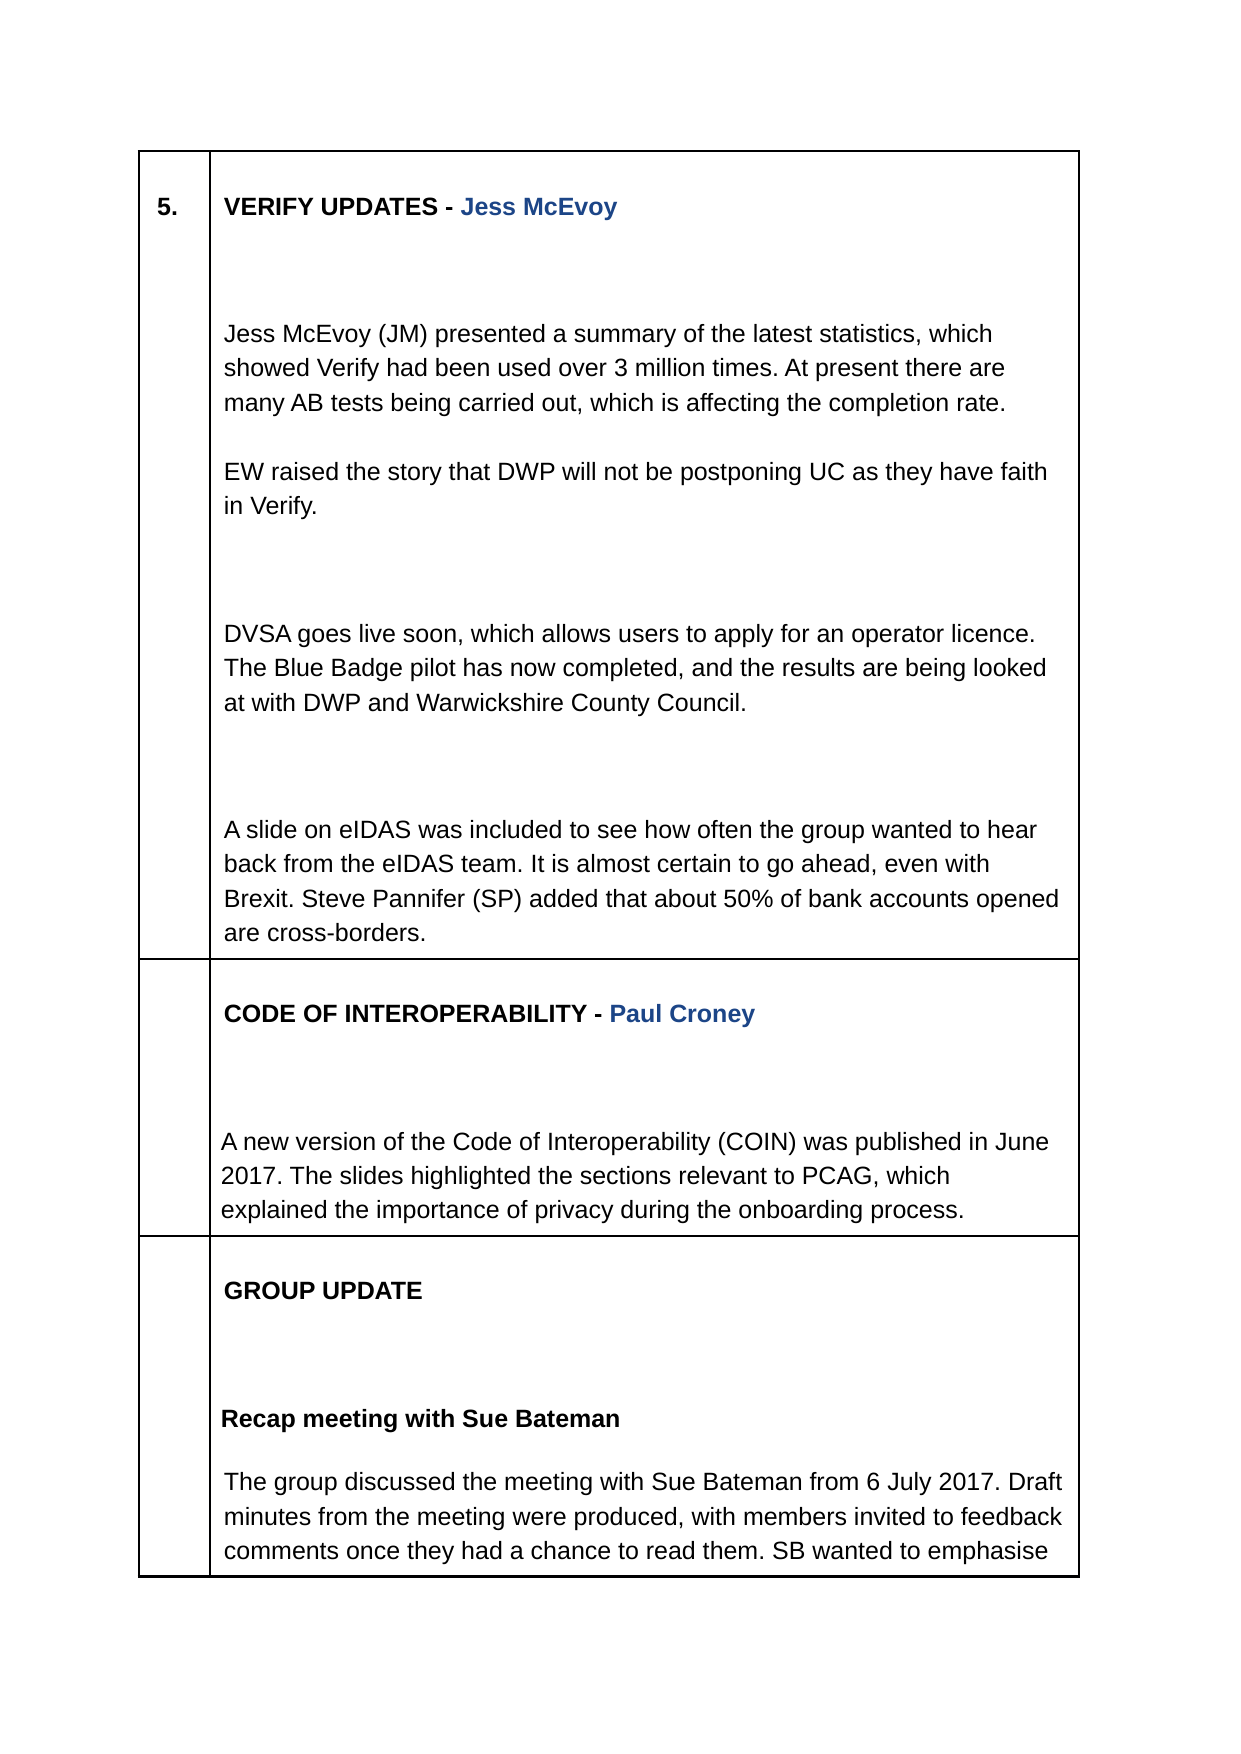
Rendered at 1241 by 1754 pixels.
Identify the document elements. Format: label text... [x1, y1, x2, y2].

table_cell [140, 1237, 209, 1575]
table_cell [140, 960, 209, 1234]
table_cell 5. [140, 152, 209, 957]
table_cell VERIFY UPDATES - Jess McEvoy Jess McEvoy (JM) presented a summary of the latest statistics, which showed Verify had been used over 3 million times. At present there are many AB tests being carried out, which is affecting the completion rate. EW raised the story that DWP will not be postponing UC as they have faith in Verify. DVSA goes live soon, which allows users to apply for an operator licence. The Blue Badge pilot has now completed, and the results are being looked at with DWP and Warwickshire County Council. A slide on eIDAS was included to see how often the group wanted to hear back from the eIDAS team. It is almost certain to go ahead, even with Brexit. Steve Pannifer (SP) added that about 50% of bank accounts opened are cross-borders. [211, 152, 1078, 957]
table_cell CODE OF INTEROPERABILITY - Paul Croney A new version of the Code of Interoperability (COIN) was published in June 2017. The slides highlighted the sections relevant to PCAG, which explained the importance of privacy during the onboarding process. [211, 960, 1078, 1234]
table_cell GROUP UPDATE Recap meeting with Sue Bateman The group discussed the meeting with Sue Bateman from 6 July 2017. Draft minutes from the meeting were produced, with members invited to feedback comments once they had a chance to read them. SB wanted to emphasise [211, 1237, 1078, 1575]
